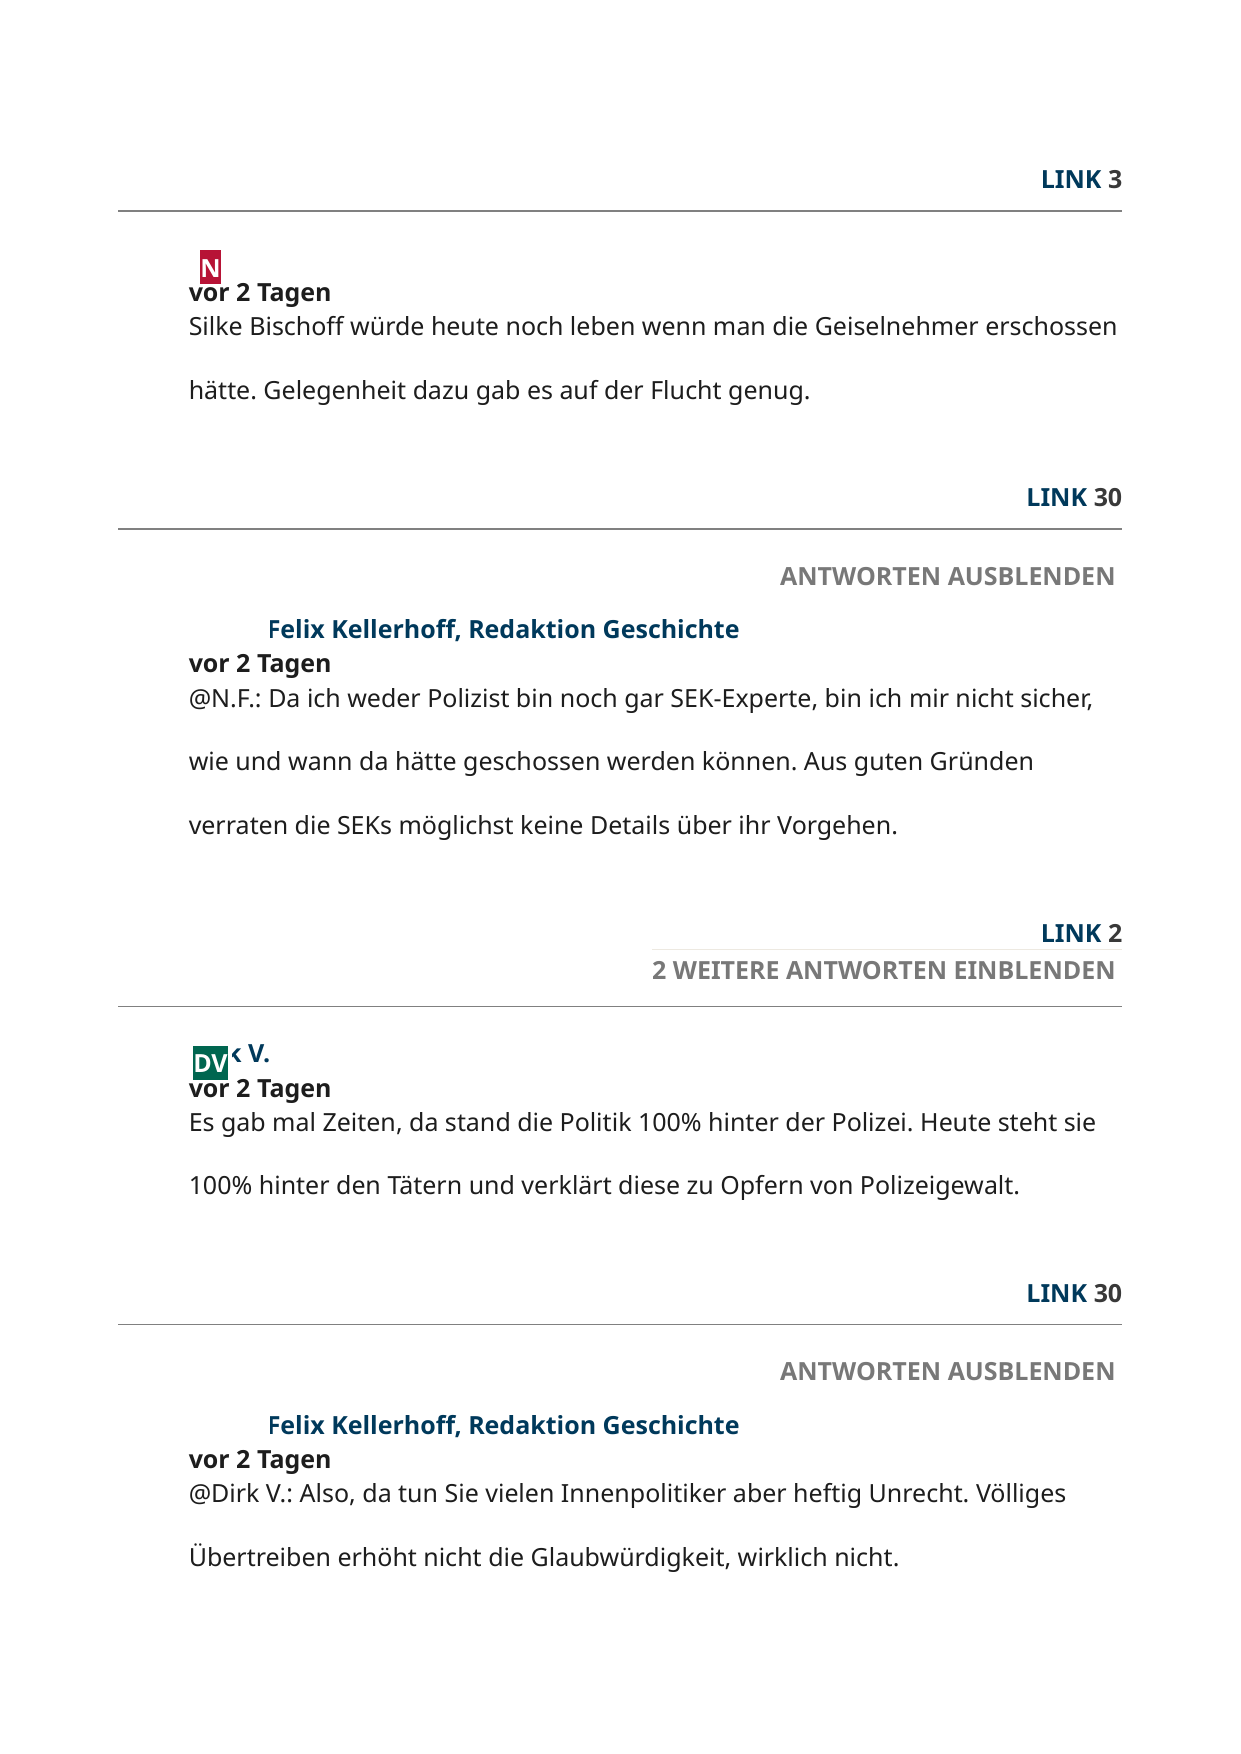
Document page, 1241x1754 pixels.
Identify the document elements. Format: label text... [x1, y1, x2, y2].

text vor 2 Tagen [188, 274, 1122, 309]
text N.F [232, 241, 1122, 274]
text LINK 30 [188, 436, 1122, 514]
text ANTWORTEN AUSBLENDEN [118, 558, 1122, 592]
text Sven-Felix Kellerhoff, Redaktion Geschichte [199, 612, 1122, 646]
text 2 WEITERE ANTWORTEN EINBLENDEN [118, 949, 1122, 986]
text vor 2 Tagen [188, 1070, 1122, 1104]
text @N.F.: Da ich weder Polizist bin noch gar SEK-Experte, bin ich mir nicht sicher, wie und wann da hätte geschossen werden können. Aus guten Gründen verraten die SEKs möglichst keine Details über ihr Vorgehen. [188, 680, 1122, 842]
text vor 2 Tagen [188, 646, 1122, 680]
text @Dirk V.: Also, da tun Sie vielen Innenpolitiker aber heftig Unrecht. Völliges Übertreiben erhöht nicht die Glaubwürdigkeit, wirklich nicht. [188, 1476, 1122, 1573]
text LINK 3 [188, 118, 1122, 196]
text ANTWORTEN AUSBLENDEN [118, 1354, 1122, 1388]
text Es gab mal Zeiten, da stand die Politik 100% hinter der Polizei. Heute steht sie 100% hinter den Tätern und verklärt diese zu Opfern von Polizeigewalt. [188, 1104, 1122, 1202]
text Sven-Felix Kellerhoff, Redaktion Geschichte [199, 1408, 1122, 1442]
text LINK 30 [188, 1232, 1122, 1310]
text Silke Bischoff würde heute noch leben wenn man die Geiselnehmer erschossen hätte. Gelegenheit dazu gab es auf der Flucht genug. [188, 309, 1122, 406]
text N [188, 241, 232, 284]
text DV [188, 1036, 232, 1080]
text vor 2 Tagen [188, 1442, 1122, 1476]
text Dirk V. [232, 1036, 1122, 1070]
text LINK 2 [188, 871, 1122, 949]
